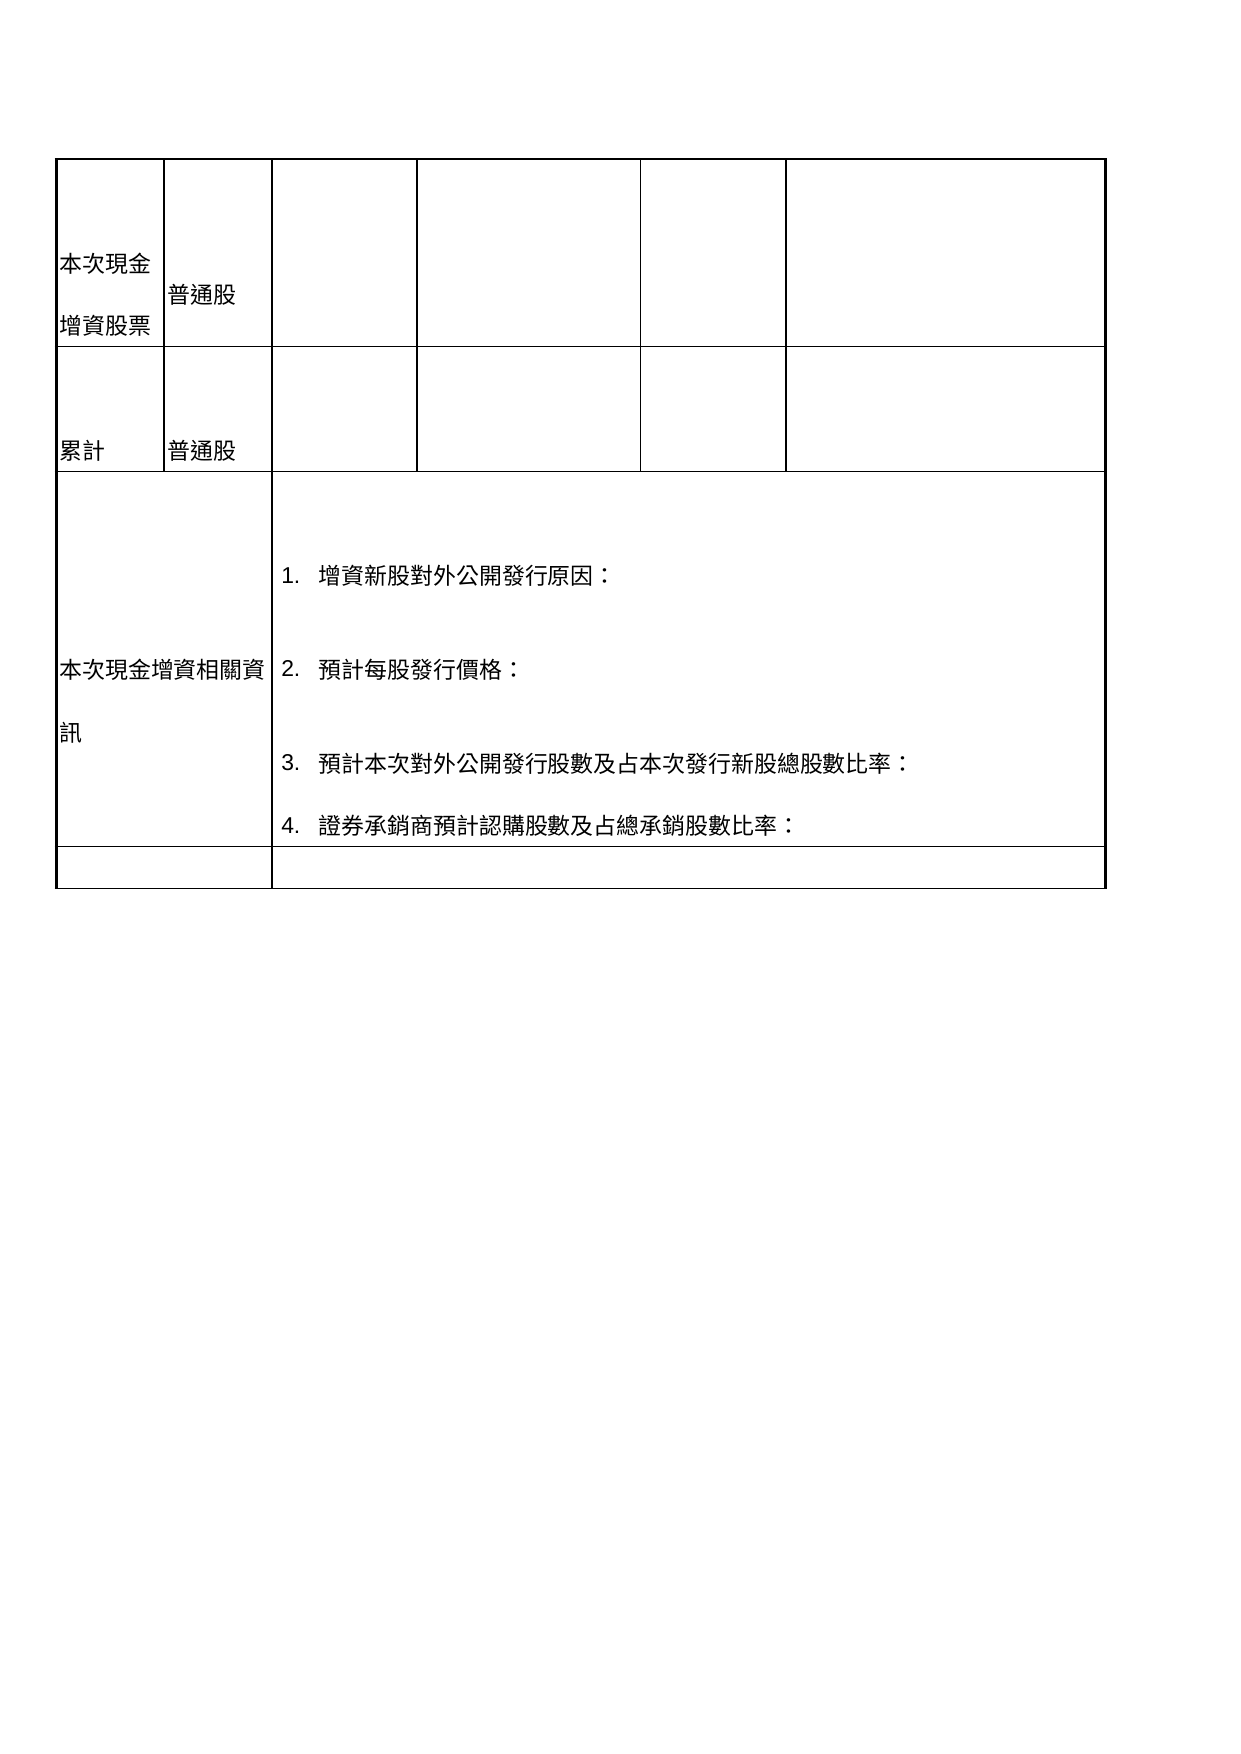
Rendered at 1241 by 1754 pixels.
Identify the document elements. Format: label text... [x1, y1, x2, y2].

table_cell 中 華 民 國 年 月 日 [273, 847, 1104, 887]
table_cell 普通股 [165, 347, 271, 471]
table_cell [641, 347, 785, 471]
table_cell [418, 347, 640, 471]
table_cell 普通股 [165, 160, 271, 346]
table_cell [273, 347, 416, 471]
table_cell [641, 160, 785, 346]
table_cell 本次現金增資股票 [58, 160, 163, 346]
table_cell [273, 160, 416, 346]
table_cell 本次現金增資相關資訊 [58, 472, 271, 846]
table_cell 申請日期 [58, 847, 271, 887]
table_cell 累計 [58, 347, 163, 471]
table_cell [787, 347, 1104, 471]
table_cell 增資新股對外公開發行原因： 預計每股發行價格： 預計本次對外公開發行股數及占本次發行新股總股數比率： 證券承銷商預計認購股數及占總承銷股數比率： [273, 472, 1104, 846]
table_cell [418, 160, 640, 346]
table_cell [787, 160, 1104, 346]
